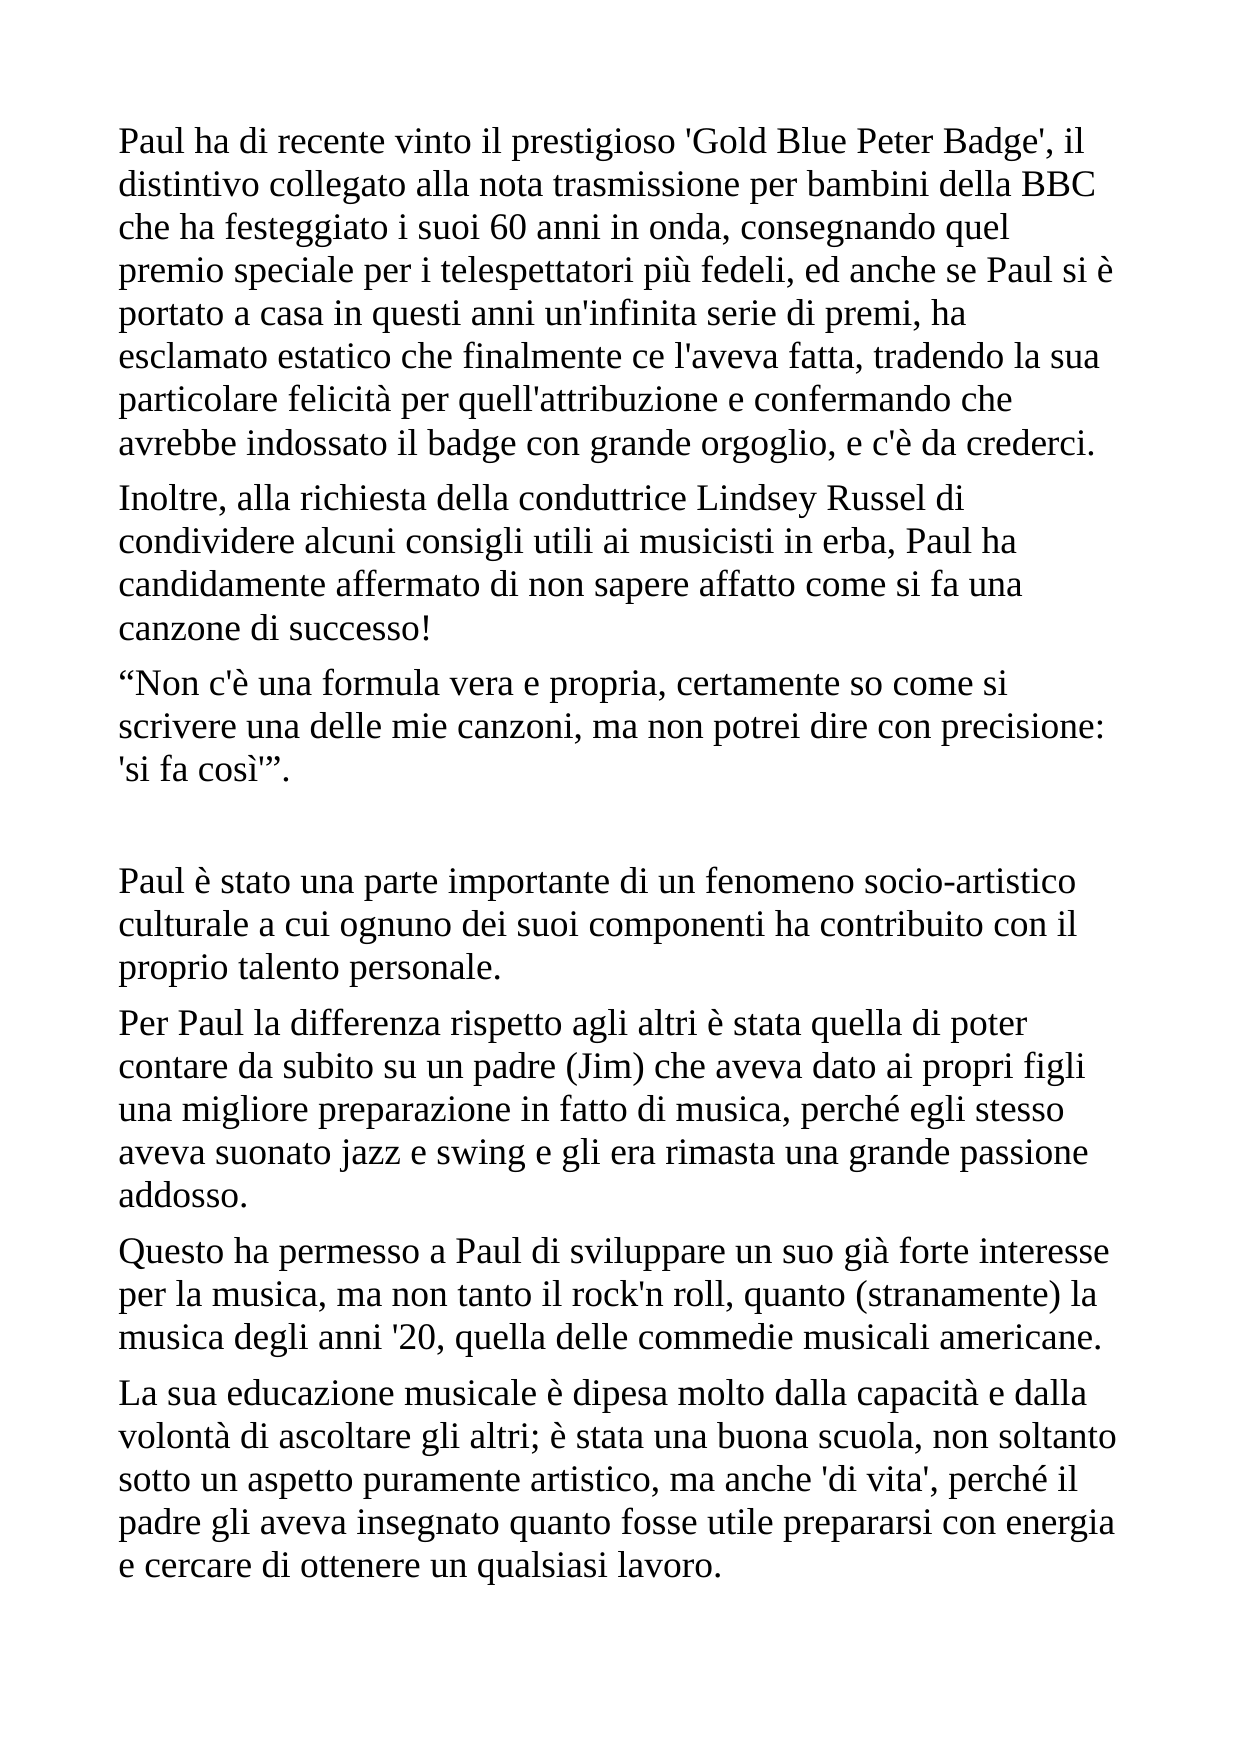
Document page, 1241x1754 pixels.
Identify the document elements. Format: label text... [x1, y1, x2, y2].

text Paul ha di recente vinto il prestigioso 'Gold Blue Peter Badge', il distintivo collegato alla nota trasmissione per bambini della BBC che ha festeggiato i suoi 60 anni in onda, consegnando quel premio speciale per i telespettatori più fedeli, ed anche se Paul si è portato a casa in questi anni un'infinita serie di premi, ha esclamato estatico che finalmente ce l'aveva fatta, tradendo la sua particolare felicità per quell'attribuzione e confermando che avrebbe indossato il badge con grande orgoglio, e c'è da crederci. [118, 118, 1122, 463]
text Questo ha permesso a Paul di sviluppare un suo già forte interesse per la musica, ma non tanto il rock'n roll, quanto (stranamente) la musica degli anni '20, quella delle commedie musicali americane. [118, 1228, 1122, 1357]
text “Non c'è una formula vera e propria, certamente so come si scrivere una delle mie canzoni, ma non potrei dire con precisione: 'si fa così'”. [118, 661, 1122, 790]
text Paul è stato una parte importante di un fenomeno socio-artistico culturale a cui ognuno dei suoi componenti ha contribuito con il proprio talento personale. [118, 858, 1122, 987]
text Per Paul la differenza rispetto agli altri è stata quella di poter contare da subito su un padre (Jim) che aveva dato ai propri figli una migliore preparazione in fatto di musica, perché egli stesso aveva suonato jazz e swing e gli era rimasta una grande passione addosso. [118, 1000, 1122, 1216]
text Inoltre, alla richiesta della conduttrice Lindsey Russel di condividere alcuni consigli utili ai musicisti in erba, Paul ha candidamente affermato di non sapere affatto come si fa una canzone di successo! [118, 476, 1122, 648]
text La sua educazione musicale è dipesa molto dalla capacità e dalla volontà di ascoltare gli altri; è stata una buona scuola, non soltanto sotto un aspetto puramente artistico, ma anche 'di vita', perché il padre gli aveva insegnato quanto fosse utile prepararsi con energia e cercare di ottenere un qualsiasi lavoro. [118, 1370, 1122, 1586]
